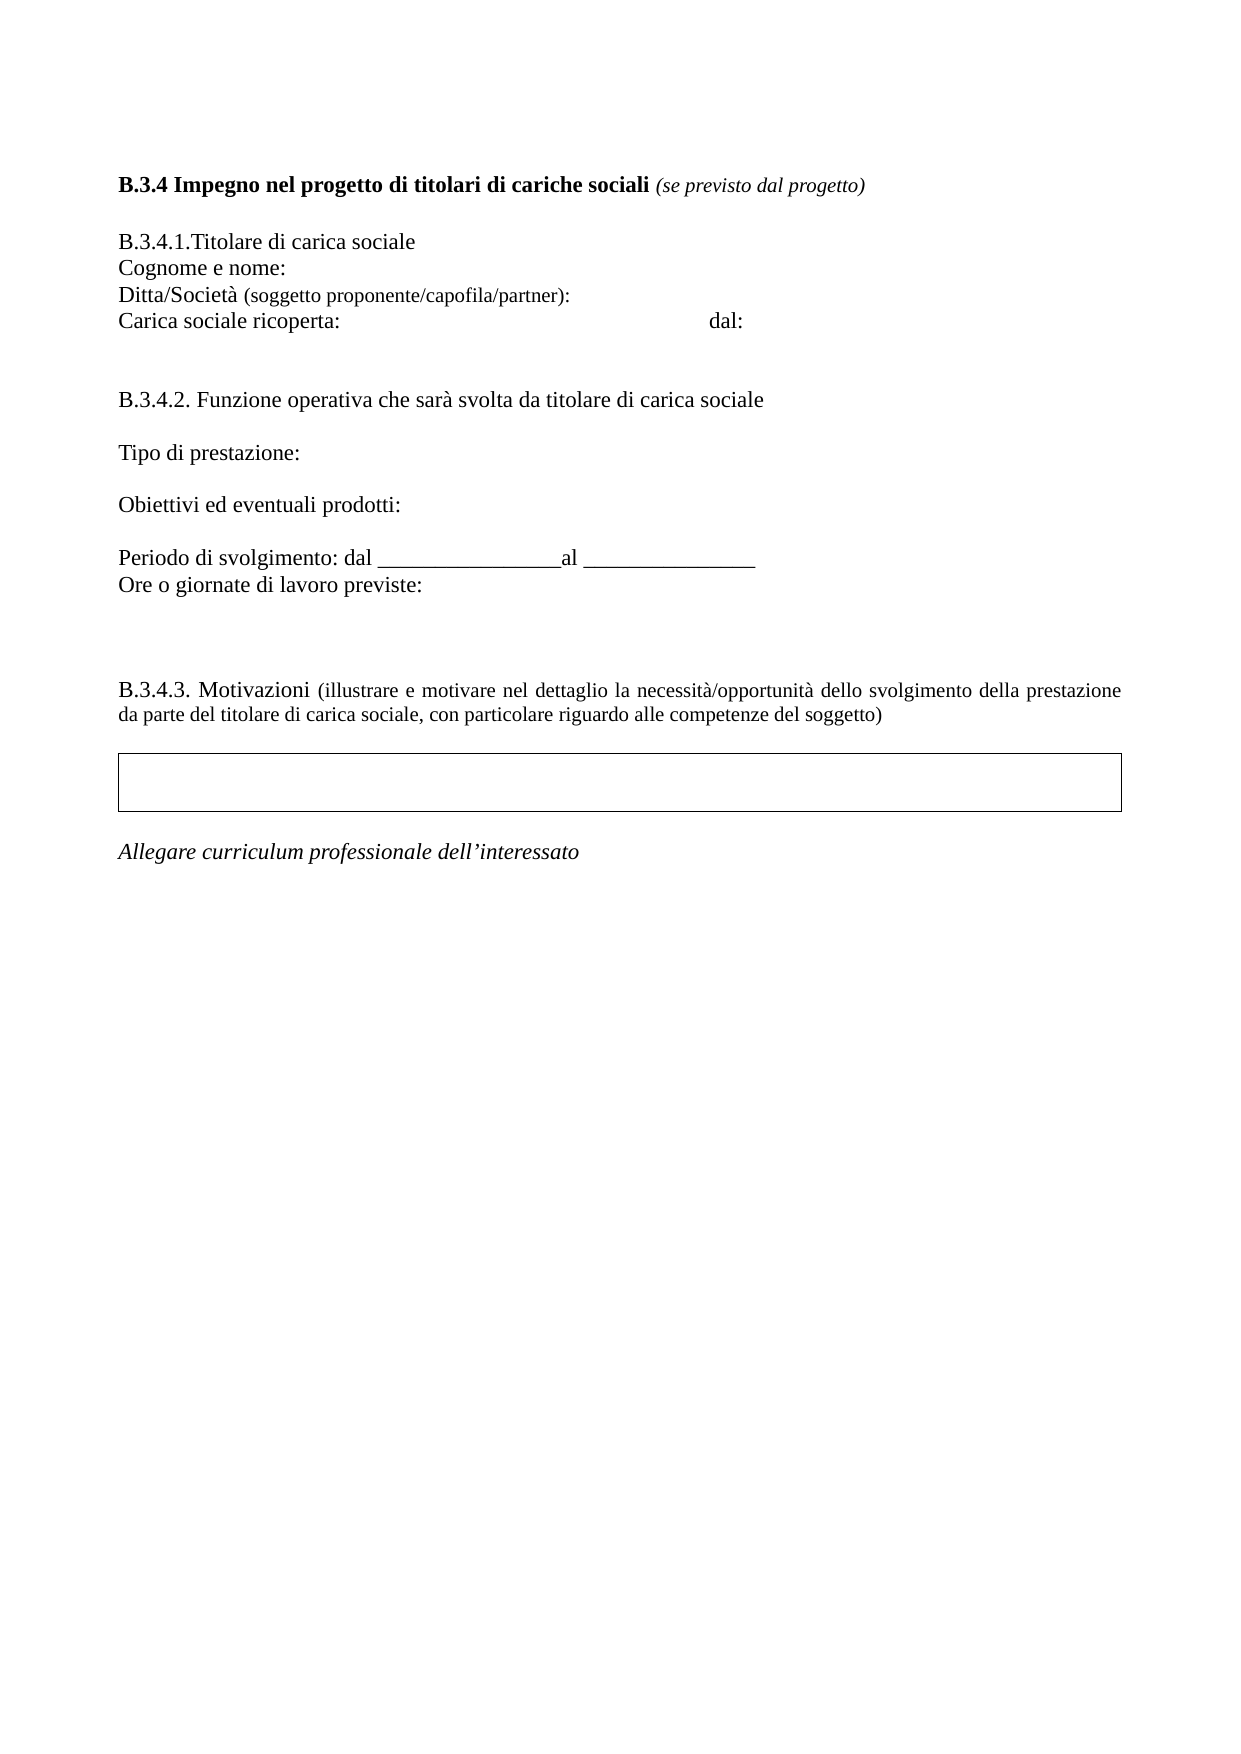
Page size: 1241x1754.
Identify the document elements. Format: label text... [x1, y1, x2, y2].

text Tipo di prestazione: [118, 439, 1122, 465]
text Allegare curriculum professionale dell’interessato [118, 838, 1122, 864]
text Obiettivi ed eventuali prodotti: [118, 492, 1122, 518]
text Ore o giornate di lavoro previste: [118, 571, 1122, 597]
text Ditta/Società (soggetto proponente/capofila/partner): [118, 281, 1122, 307]
text B.3.4.1.Titolare di carica sociale [118, 228, 1122, 254]
text Cognome e nome: [118, 254, 1122, 281]
text Periodo di svolgimento: dal ________________al _______________ [118, 544, 1122, 571]
text Carica sociale ricoperta: dal: [118, 307, 1122, 333]
text B.3.4.3. Motivazioni (illustrare e motivare nel dettaglio la necessità/opportunità dello svolgimento della prestazione da parte del titolare di carica sociale, con particolare riguardo alle competenze del soggetto) [118, 676, 1122, 726]
text B.3.4 Impegno nel progetto di titolari di cariche sociali (se previsto dal progetto) [118, 171, 1122, 198]
text B.3.4.2. Funzione operativa che sarà svolta da titolare di carica sociale [118, 386, 1122, 412]
